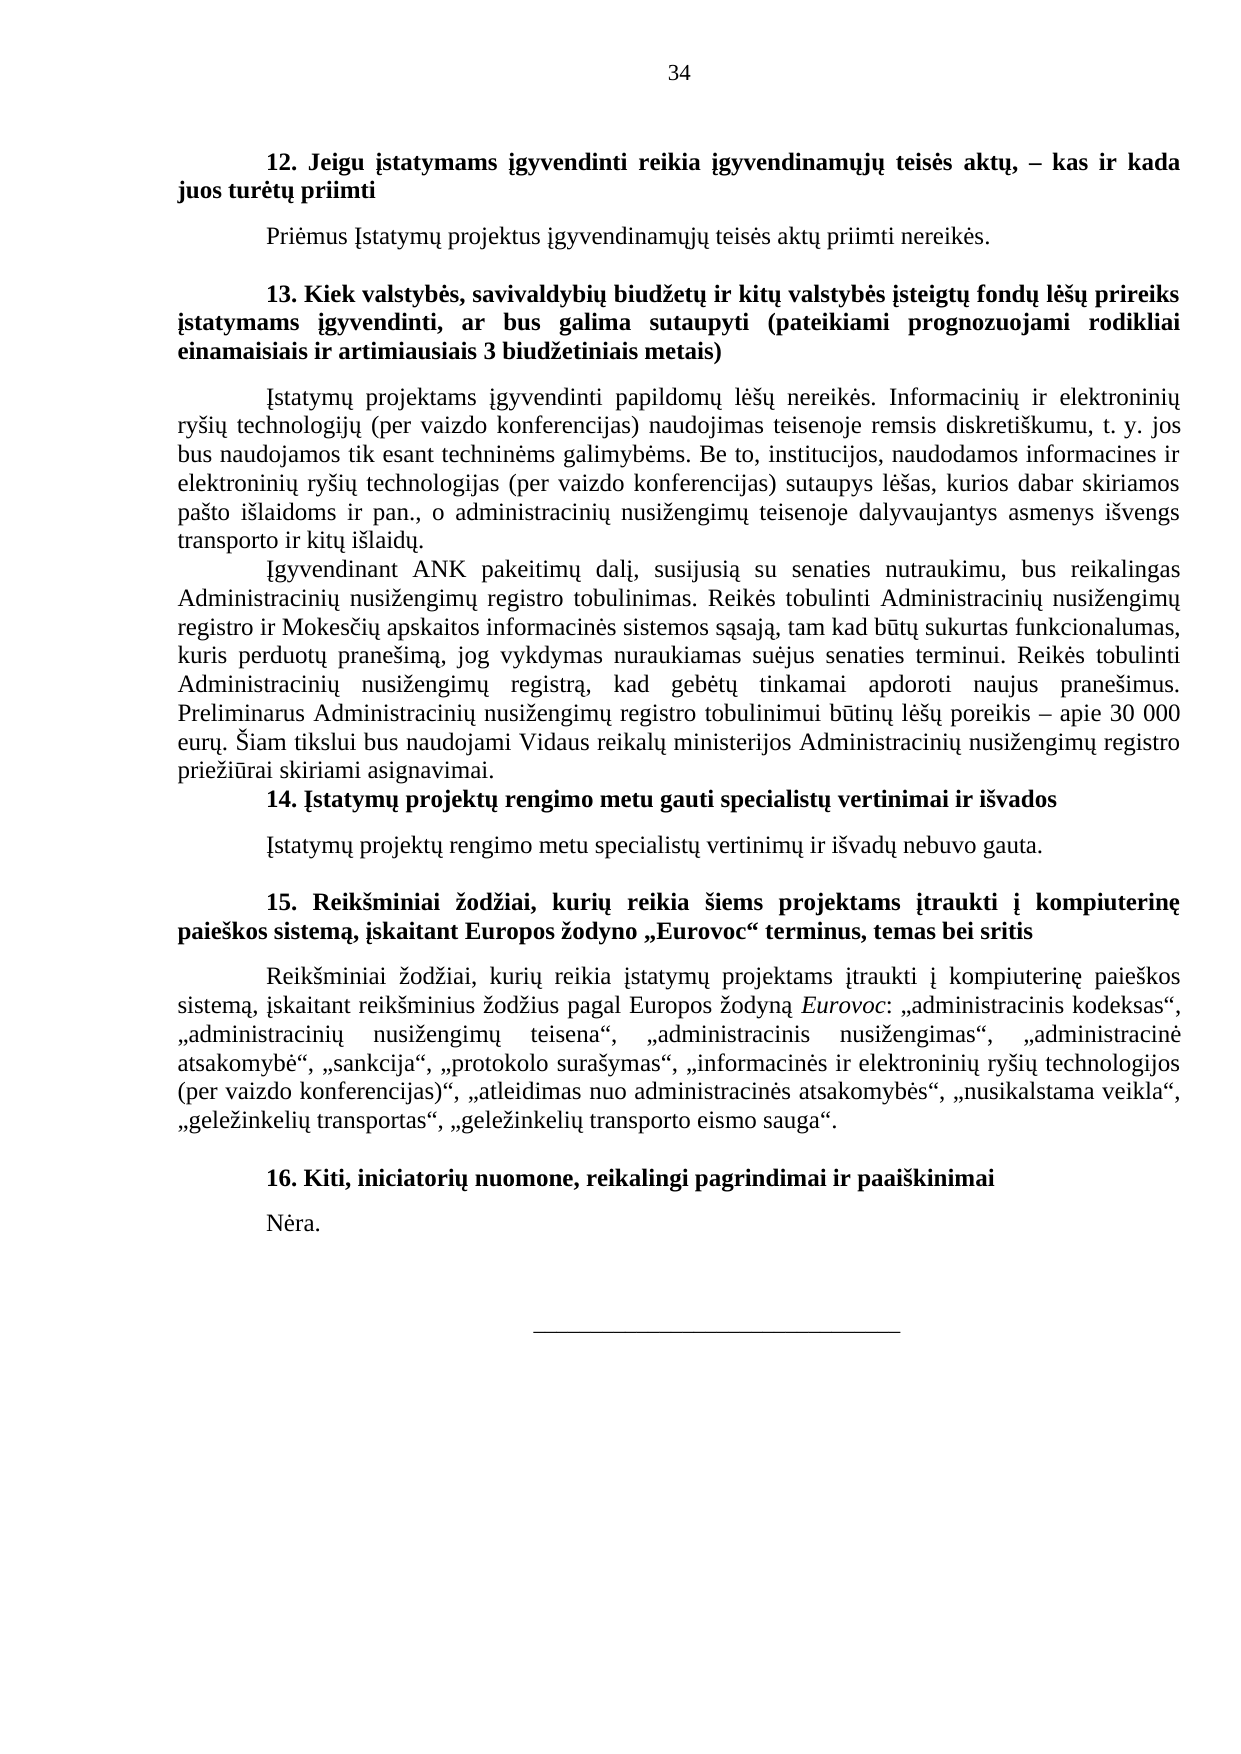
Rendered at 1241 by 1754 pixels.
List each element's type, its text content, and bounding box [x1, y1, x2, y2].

text 15. Reikšminiai žodžiai, kurių reikia šiems projektams įtraukti į kompiuterinę paieškos sistemą, įskaitant Europos žodyno „Eurovoc“ terminus, temas bei sritis [177, 887, 1181, 945]
text Įstatymų projektams įgyvendinti papildomų lėšų nereikės. Informacinių ir elektroninių ryšių technologijų (per vaizdo konferencijas) naudojimas teisenoje remsis diskretiškumu, t. y. jos bus naudojamos tik esant techninėms galimybėms. Be to, institucijos, naudodamos informacines ir elektroninių ryšių technologijas (per vaizdo konferencijas) sutaupys lėšas, kurios dabar skiriamos pašto išlaidoms ir pan., o administracinių nusižengimų teisenoje dalyvaujantys asmenys išvengs transporto ir kitų išlaidų. [177, 382, 1181, 554]
text Reikšminiai žodžiai, kurių reikia įstatymų projektams įtraukti į kompiuterinę paieškos sistemą, įskaitant reikšminius žodžius pagal Europos žodyną Eurovoc: „administracinis kodeksas“, „administracinių nusižengimų teisena“, „administracinis nusižengimas“, „administracinė atsakomybė“, „sankcija“, „protokolo surašymas“, „informacinės ir elektroninių ryšių technologijos (per vaizdo konferencijas)“, „atleidimas nuo administracinės atsakomybės“, „nusikalstama veikla“, „geležinkelių transportas“, „geležinkelių transporto eismo sauga“. [177, 961, 1181, 1134]
text 16. Kiti, iniciatorių nuomone, reikalingi pagrindimai ir paaiškinimai [177, 1163, 1181, 1191]
text ________________________________ [177, 1309, 1181, 1335]
text 13. Kiek valstybės, savivaldybių biudžetų ir kitų valstybės įsteigtų fondų lėšų prireiks įstatymams įgyvendinti, ar bus galima sutaupyti (pateikiami prognozuojami rodikliai einamaisiais ir artimiausiais 3 biudžetiniais metais) [177, 279, 1181, 365]
text 14. Įstatymų projektų rengimo metu gauti specialistų vertinimai ir išvados [177, 784, 1181, 813]
text Nėra. [177, 1208, 1181, 1237]
text 12. Jeigu įstatymams įgyvendinti reikia įgyvendinamųjų teisės aktų, – kas ir kada juos turėtų priimti [177, 147, 1181, 204]
text Įstatymų projektų rengimo metu specialistų vertinimų ir išvadų nebuvo gauta. [177, 830, 1181, 858]
text Įgyvendinant ANK pakeitimų dalį, susijusią su senaties nutraukimu, bus reikalingas Administracinių nusižengimų registro tobulinimas. Reikės tobulinti Administracinių nusižengimų registro ir Mokesčių apskaitos informacinės sistemos sąsają, tam kad būtų sukurtas funkcionalumas, kuris perduotų pranešimą, jog vykdymas nuraukiamas suėjus senaties terminui. Reikės tobulinti Administracinių nusižengimų registrą, kad gebėtų tinkamai apdoroti naujus pranešimus. Preliminarus Administracinių nusižengimų registro tobulinimui būtinų lėšų poreikis – apie 30 000 eurų. Šiam tikslui bus naudojami Vidaus reikalų ministerijos Administracinių nusižengimų registro priežiūrai skiriami asignavimai. [177, 554, 1181, 784]
text Priėmus Įstatymų projektus įgyvendinamųjų teisės aktų priimti nereikės. [177, 221, 1181, 250]
